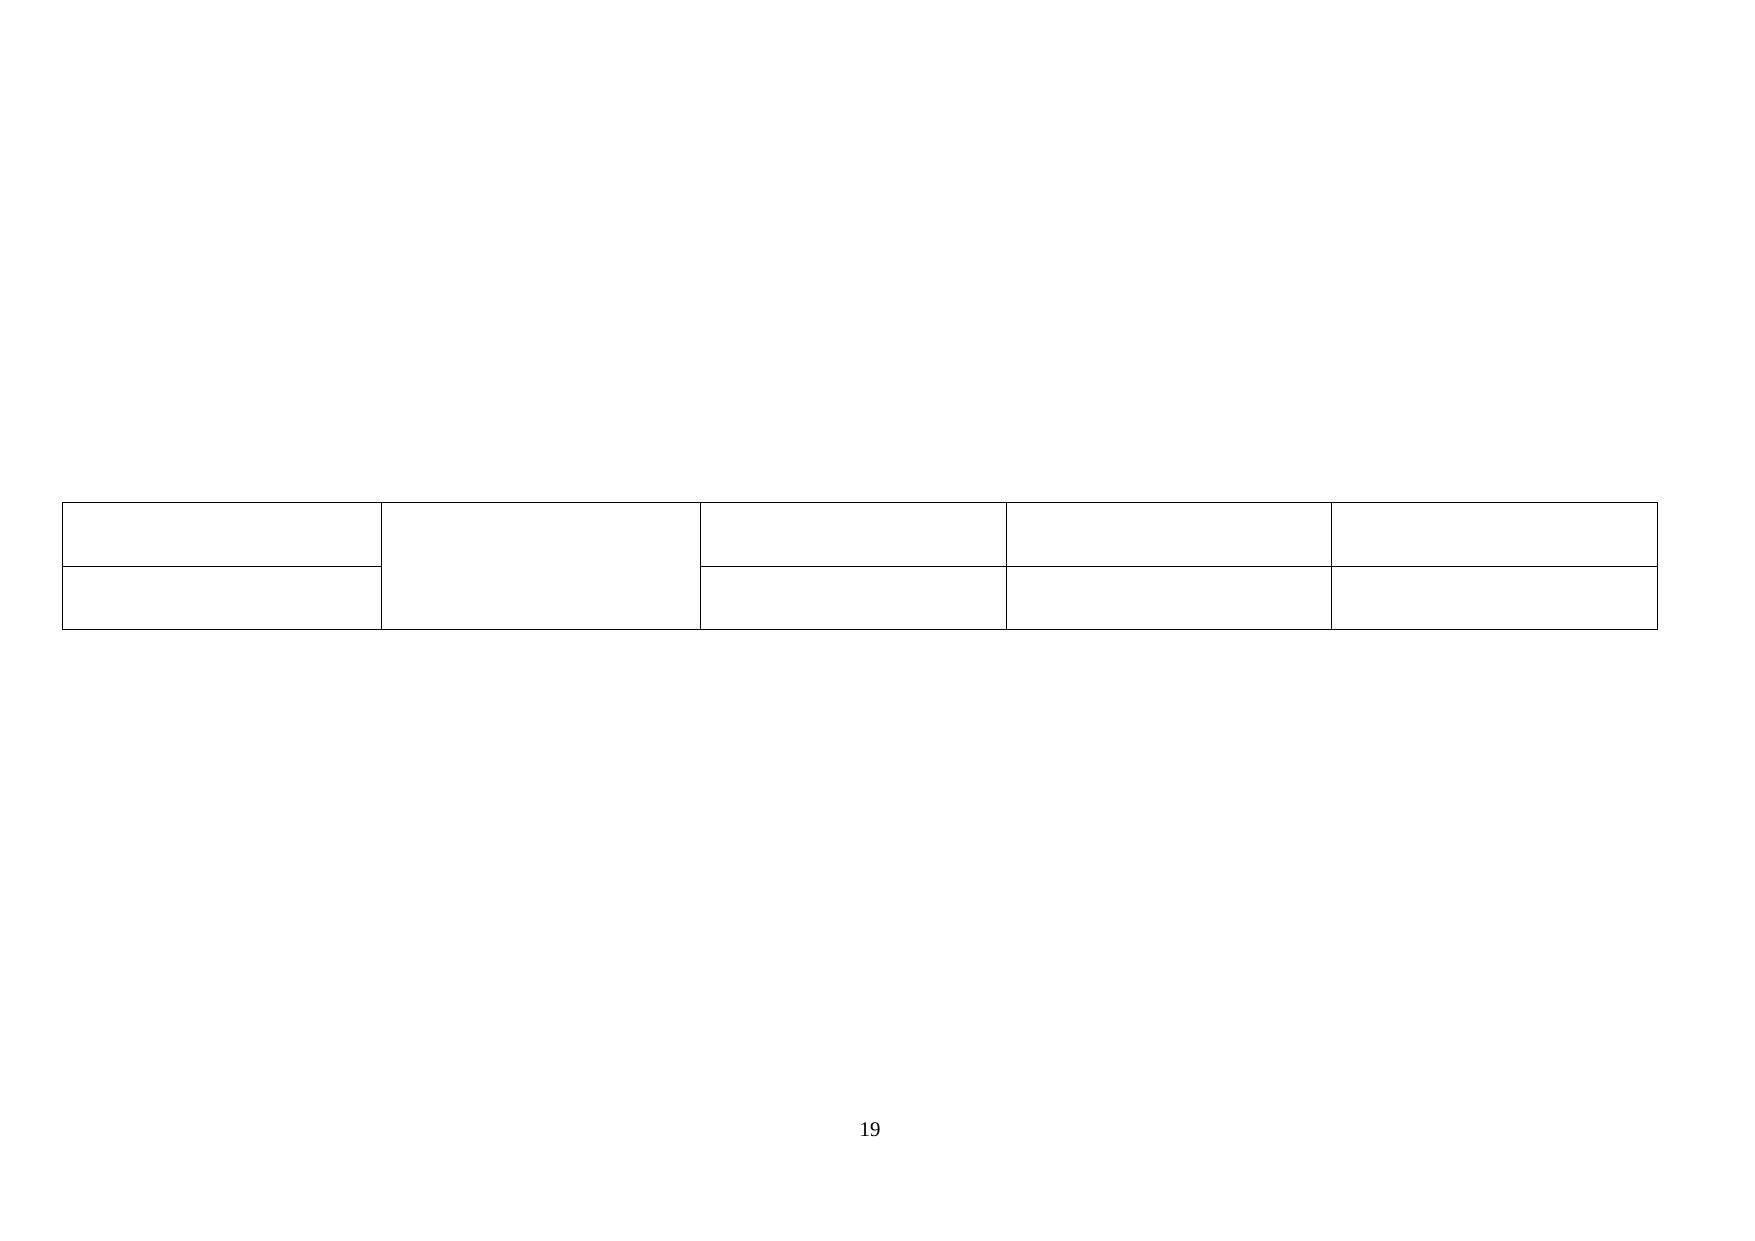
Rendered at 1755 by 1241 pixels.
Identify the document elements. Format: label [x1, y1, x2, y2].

table_cell [1332, 503, 1657, 566]
table_cell [63, 503, 381, 566]
table_cell [1007, 567, 1331, 629]
table_cell [701, 503, 1006, 566]
table_cell [63, 567, 381, 629]
table_cell [1332, 567, 1657, 629]
table_cell [1007, 503, 1331, 566]
table_cell [701, 567, 1006, 629]
table_cell [382, 503, 700, 629]
